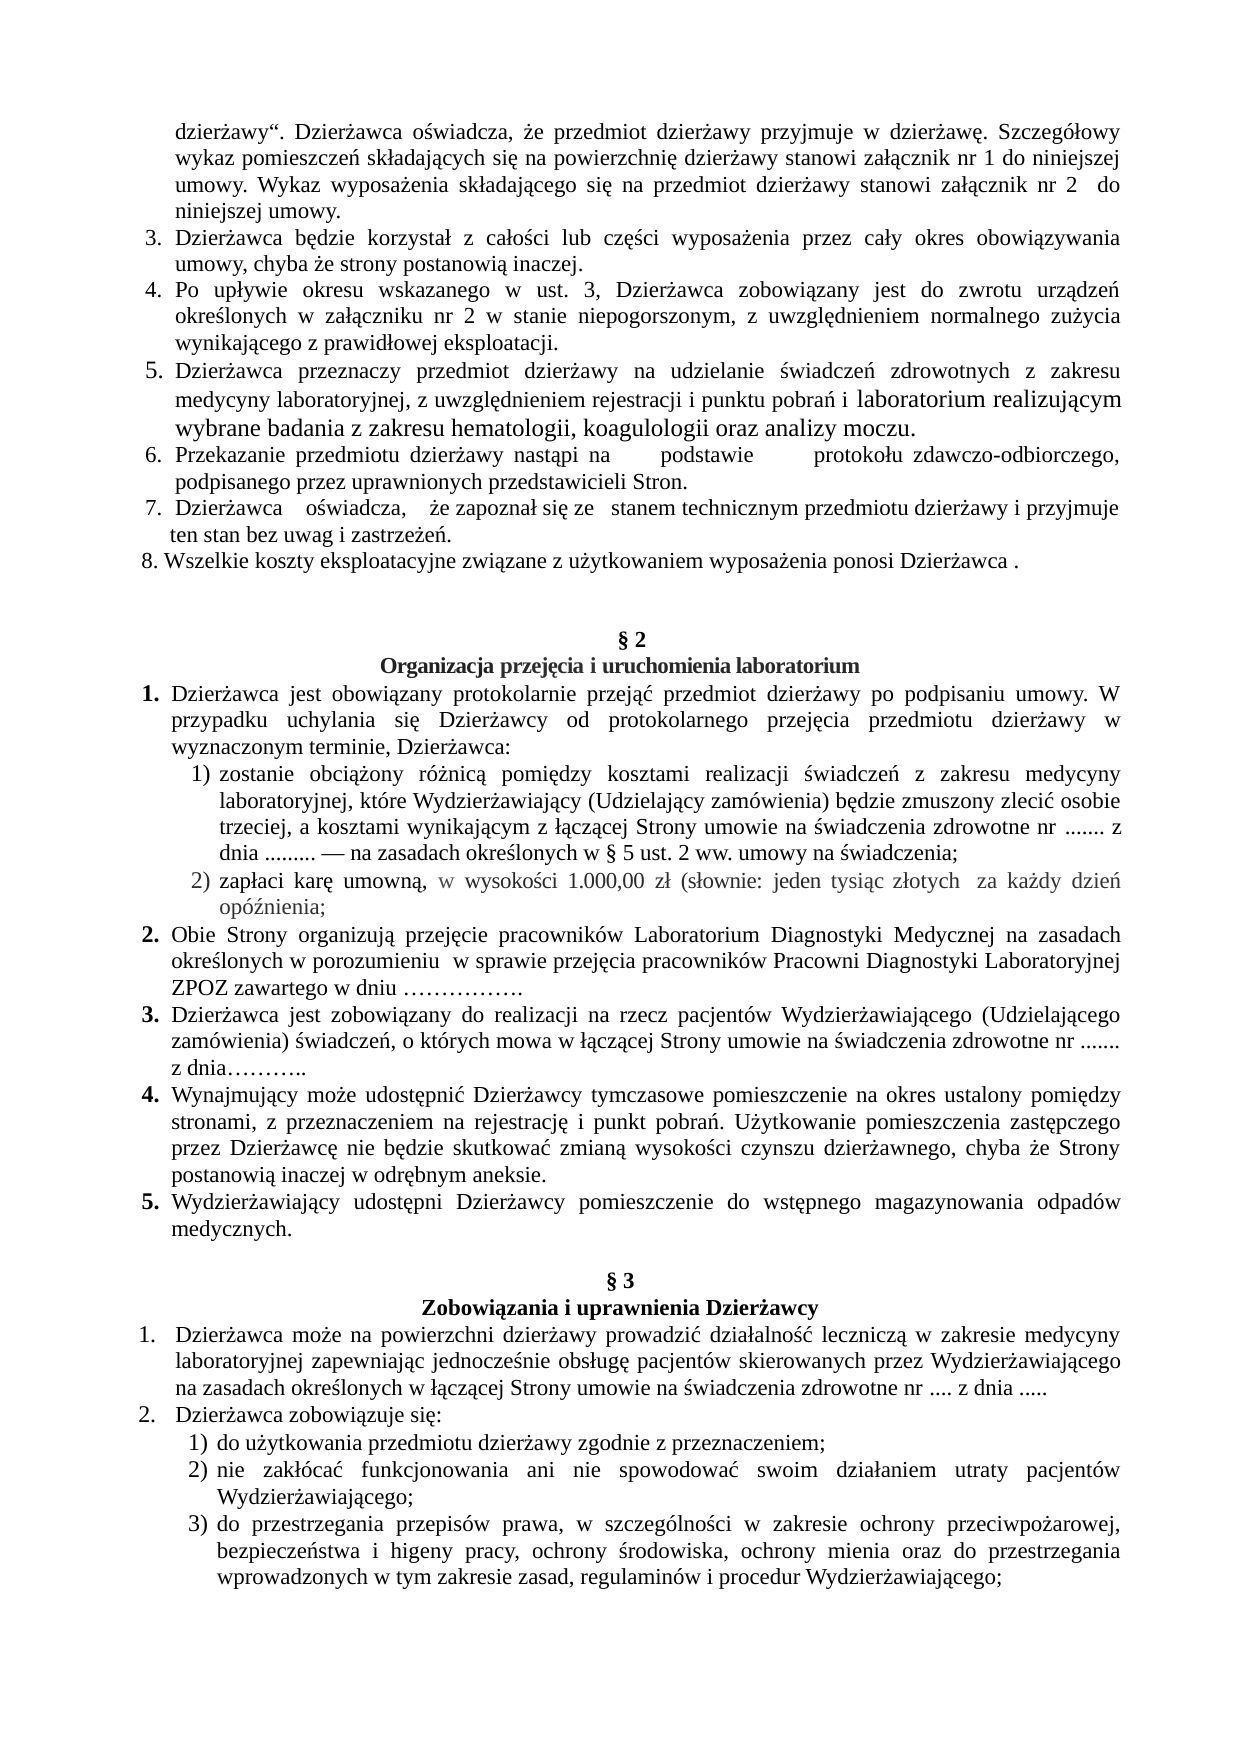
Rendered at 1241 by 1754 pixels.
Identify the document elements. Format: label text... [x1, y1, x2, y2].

list zostanie obciążony różnicą pomiędzy kosztami realizacji świadczeń z zakresu medycyny laboratoryjnej, które Wydzierżawiający (Udzielający zamówienia) będzie zmuszony zlecić osobie trzeciej, a kosztami wynikającym z łączącej Strony umowie na świadczenia zdrowotne nr ....... z dnia ......... — na zasadach określonych w § 5 ust. 2 ww. umowy na świadczenia; [191, 759, 1122, 866]
list zapłaci karę umowną, w wysokości 1.000,00 zł (słownie: jeden tysiąc złotych za każdy dzień opóźnienia; [191, 866, 1122, 920]
text Zobowiązania i uprawnienia Dzierżawcy [118, 1294, 1122, 1320]
list Dzierżawca może na powierzchni dzierżawy prowadzić działalność leczniczą w zakresie medycyny laboratoryjnej zapewniając jednocześnie obsługę pacjentów skierowanych przez Wydzierżawiającego na zasadach określonych w łączącej Strony umowie na świadczenia zdrowotne nr .... z dnia ..... [138, 1320, 1122, 1400]
list 8. Wszelkie koszty eksploatacyjne związane z użytkowaniem wyposażenia ponosi Dzierżawca . [141, 547, 1122, 573]
list do użytkowania przedmiotu dzierżawy zgodnie z przeznaczeniem; [188, 1428, 1122, 1456]
list Wynajmujący może udostępnić Dzierżawcy tymczasowe pomieszczenie na okres ustalony pomiędzy stronami, z przeznaczeniem na rejestrację i punkt pobrań. Użytkowanie pomieszczenia zastępczego przez Dzierżawcę nie będzie skutkować zmianą wysokości czynszu dzierżawnego, chyba że Strony postanowią inaczej w odrębnym aneksie. [141, 1080, 1122, 1187]
list dzierżawy“. Dzierżawca oświadcza, że przedmiot dzierżawy przyjmuje w dzierżawę. Szczegółowy wykaz pomieszczeń składających się na powierzchnię dzierżawy stanowi załącznik nr 1 do niniejszej umowy. Wykaz wyposażenia składającego się na przedmiot dzierżawy stanowi załącznik nr 2 do niniejszej umowy. [145, 118, 1122, 223]
text Organizacja przejęcia i uruchomienia laboratorium [118, 652, 1122, 679]
list nie zakłócać funkcjonowania ani nie spowodować swoim działaniem utraty pacjentów Wydzierżawiającego; [188, 1456, 1122, 1509]
list § 2 [141, 626, 1122, 652]
list Przekazanie przedmiotu dzierżawy nastąpi na podstawie protokołu zdawczo-odbiorczego, podpisanego przez uprawnionych przedstawicieli Stron. [145, 442, 1122, 494]
list Po upływie okresu wskazanego w ust. 3, Dzierżawca zobowiązany jest do zwrotu urządzeń określonych w załączniku nr 2 w stanie niepogorszonym, z uwzględnieniem normalnego zużycia wynikającego z prawidłowej eksploatacji. [145, 276, 1122, 355]
list Dzierżawca jest zobowiązany do realizacji na rzecz pacjentów Wydzierżawiającego (Udzielającego zamówienia) świadczeń, o których mowa w łączącej Strony umowie na świadczenia zdrowotne nr ....... z dnia……….. [141, 1000, 1122, 1080]
list Dzierżawca jest obowiązany protokolarnie przejąć przedmiot dzierżawy po podpisaniu umowy. W przypadku uchylania się Dzierżawcy od protokolarnego przejęcia przedmiotu dzierżawy w wyznaczonym terminie, Dzierżawca: [141, 679, 1122, 759]
list ten stan bez uwag i zastrzeżeń. [141, 521, 1122, 547]
list Dzierżawca oświadcza, że zapoznał się ze stanem technicznym przedmiotu dzierżawy i przyjmuje [145, 494, 1122, 521]
list Dzierżawca zobowiązuje się: [138, 1400, 1122, 1428]
list Wydzierżawiający udostępni Dzierżawcy pomieszczenie do wstępnego magazynowania odpadów medycznych. [141, 1187, 1122, 1241]
list Dzierżawca przeznaczy przedmiot dzierżawy na udzielanie świadczeń zdrowotnych z zakresu medycyny laboratoryjnej, z uwzględnieniem rejestracji i punktu pobrań i laboratorium realizującym wybrane badania z zakresu hematologii, koagulologii oraz analizy moczu. [145, 355, 1122, 442]
text § 3 [118, 1267, 1122, 1294]
list do przestrzegania przepisów prawa, w szczególności w zakresie ochrony przeciwpożarowej, bezpieczeństwa i higeny pracy, ochrony środowiska, ochrony mienia oraz do przestrzegania wprowadzonych w tym zakresie zasad, regulaminów i procedur Wydzierżawiającego; [188, 1509, 1122, 1590]
list Obie Strony organizują przejęcie pracowników Laboratorium Diagnostyki Medycznej na zasadach określonych w porozumieniu w sprawie przejęcia pracowników Pracowni Diagnostyki Laboratoryjnej ZPOZ zawartego w dniu ……………. [141, 920, 1122, 1000]
list Dzierżawca będzie korzystał z całości lub części wyposażenia przez cały okres obowiązywania umowy, chyba że strony postanowią inaczej. [145, 223, 1122, 276]
